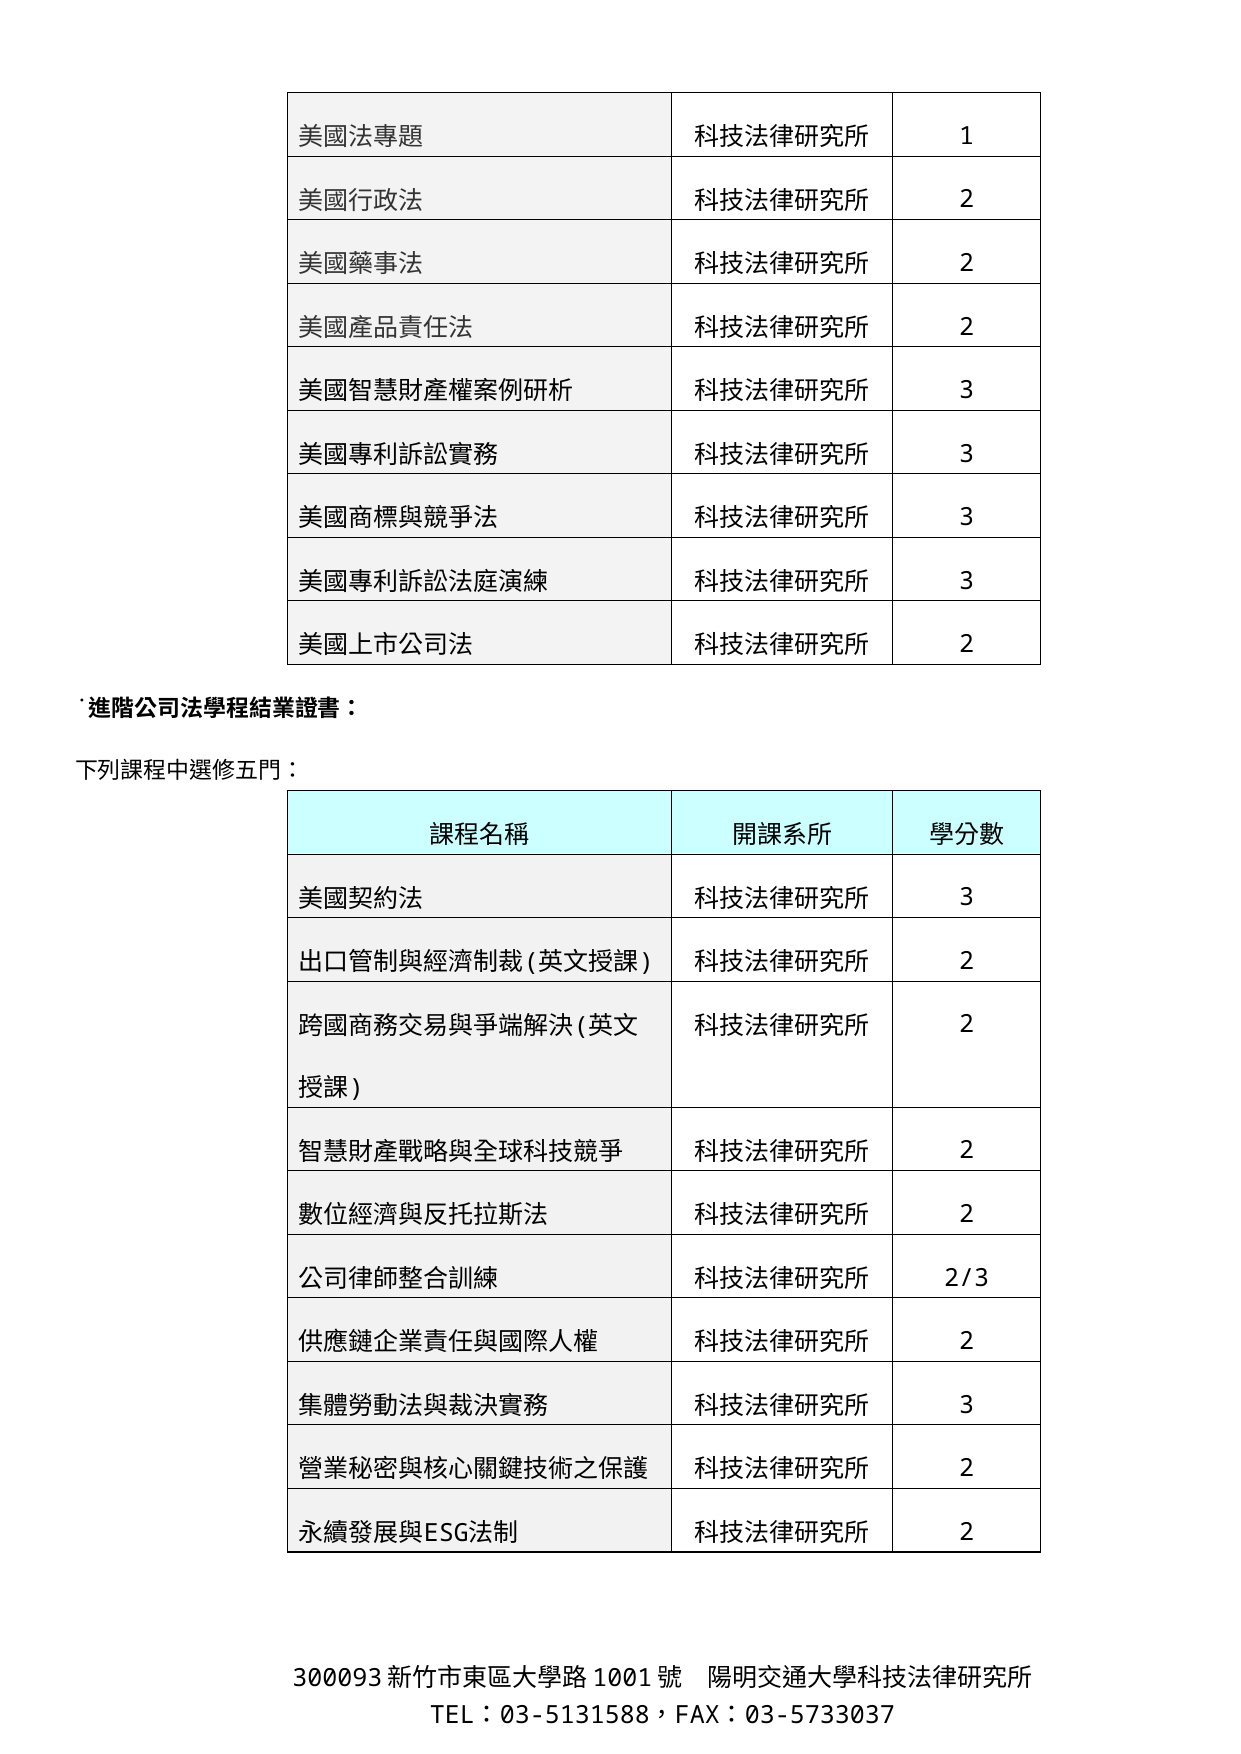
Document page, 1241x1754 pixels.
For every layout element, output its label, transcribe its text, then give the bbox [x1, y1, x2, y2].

table_cell 2/3 [893, 1235, 1040, 1297]
table_cell 營業秘密與核心關鍵技術之保護 [288, 1425, 671, 1488]
table_cell 3 [893, 855, 1040, 917]
table_cell 1 [893, 93, 1040, 156]
table_cell 跨國商務交易與爭端解決(英文授課) [288, 982, 671, 1107]
table_cell 科技法律研究所 [672, 284, 892, 346]
table_header 學分數 [893, 791, 1040, 853]
table_cell 永續發展與ESG法制 [288, 1489, 671, 1551]
text ˙進階公司法學程結業證書： [75, 665, 1181, 727]
table_cell 科技法律研究所 [672, 93, 892, 156]
table_cell 美國專利訴訟法庭演練 [288, 538, 671, 600]
table_cell 2 [893, 284, 1040, 346]
table_cell 2 [893, 1171, 1040, 1234]
table_cell 科技法律研究所 [672, 347, 892, 410]
table_cell 美國行政法 [288, 157, 671, 219]
table_cell 美國法專題 [288, 93, 671, 156]
table_cell 科技法律研究所 [672, 1171, 892, 1234]
text 下列課程中選修五門： [75, 727, 1181, 790]
table_cell 2 [893, 157, 1040, 219]
table_header 課程名稱 [288, 791, 671, 853]
table_cell 科技法律研究所 [672, 601, 892, 664]
table_cell 2 [893, 1425, 1040, 1488]
table_cell 科技法律研究所 [672, 220, 892, 283]
table_cell 智慧財產戰略與全球科技競爭 [288, 1108, 671, 1170]
table_cell 科技法律研究所 [672, 157, 892, 219]
table_cell 公司律師整合訓練 [288, 1235, 671, 1297]
table_cell 數位經濟與反托拉斯法 [288, 1171, 671, 1234]
table_cell 2 [893, 982, 1040, 1107]
table_cell 美國上市公司法 [288, 601, 671, 664]
table_cell 3 [893, 538, 1040, 600]
table_cell 科技法律研究所 [672, 474, 892, 537]
table_cell 供應鏈企業責任與國際人權 [288, 1298, 671, 1361]
table_cell 科技法律研究所 [672, 538, 892, 600]
table_cell 美國藥事法 [288, 220, 671, 283]
table_cell 美國智慧財產權案例研析 [288, 347, 671, 410]
table_cell 2 [893, 1298, 1040, 1361]
table_cell 科技法律研究所 [672, 1298, 892, 1361]
table_cell 美國契約法 [288, 855, 671, 917]
table_cell 美國產品責任法 [288, 284, 671, 346]
table_cell 科技法律研究所 [672, 855, 892, 917]
table_cell 2 [893, 1108, 1040, 1170]
table_cell 科技法律研究所 [672, 1108, 892, 1170]
table_cell 科技法律研究所 [672, 411, 892, 473]
table_cell 2 [893, 918, 1040, 981]
table_cell 2 [893, 601, 1040, 664]
table_cell 3 [893, 1362, 1040, 1424]
table_cell 美國商標與競爭法 [288, 474, 671, 537]
table_cell 出口管制與經濟制裁(英文授課) [288, 918, 671, 981]
table_cell 科技法律研究所 [672, 1235, 892, 1297]
table_cell 集體勞動法與裁決實務 [288, 1362, 671, 1424]
table_cell 科技法律研究所 [672, 1425, 892, 1488]
table_cell 科技法律研究所 [672, 918, 892, 981]
table_cell 科技法律研究所 [672, 1362, 892, 1424]
table_cell 2 [893, 220, 1040, 283]
table_cell 3 [893, 347, 1040, 410]
table_cell 美國專利訴訟實務 [288, 411, 671, 473]
table_cell 3 [893, 474, 1040, 537]
table_cell 3 [893, 411, 1040, 473]
table_cell 科技法律研究所 [672, 982, 892, 1107]
table_cell 科技法律研究所 [672, 1489, 892, 1551]
table_header 開課系所 [672, 791, 892, 853]
table_cell 2 [893, 1489, 1040, 1551]
